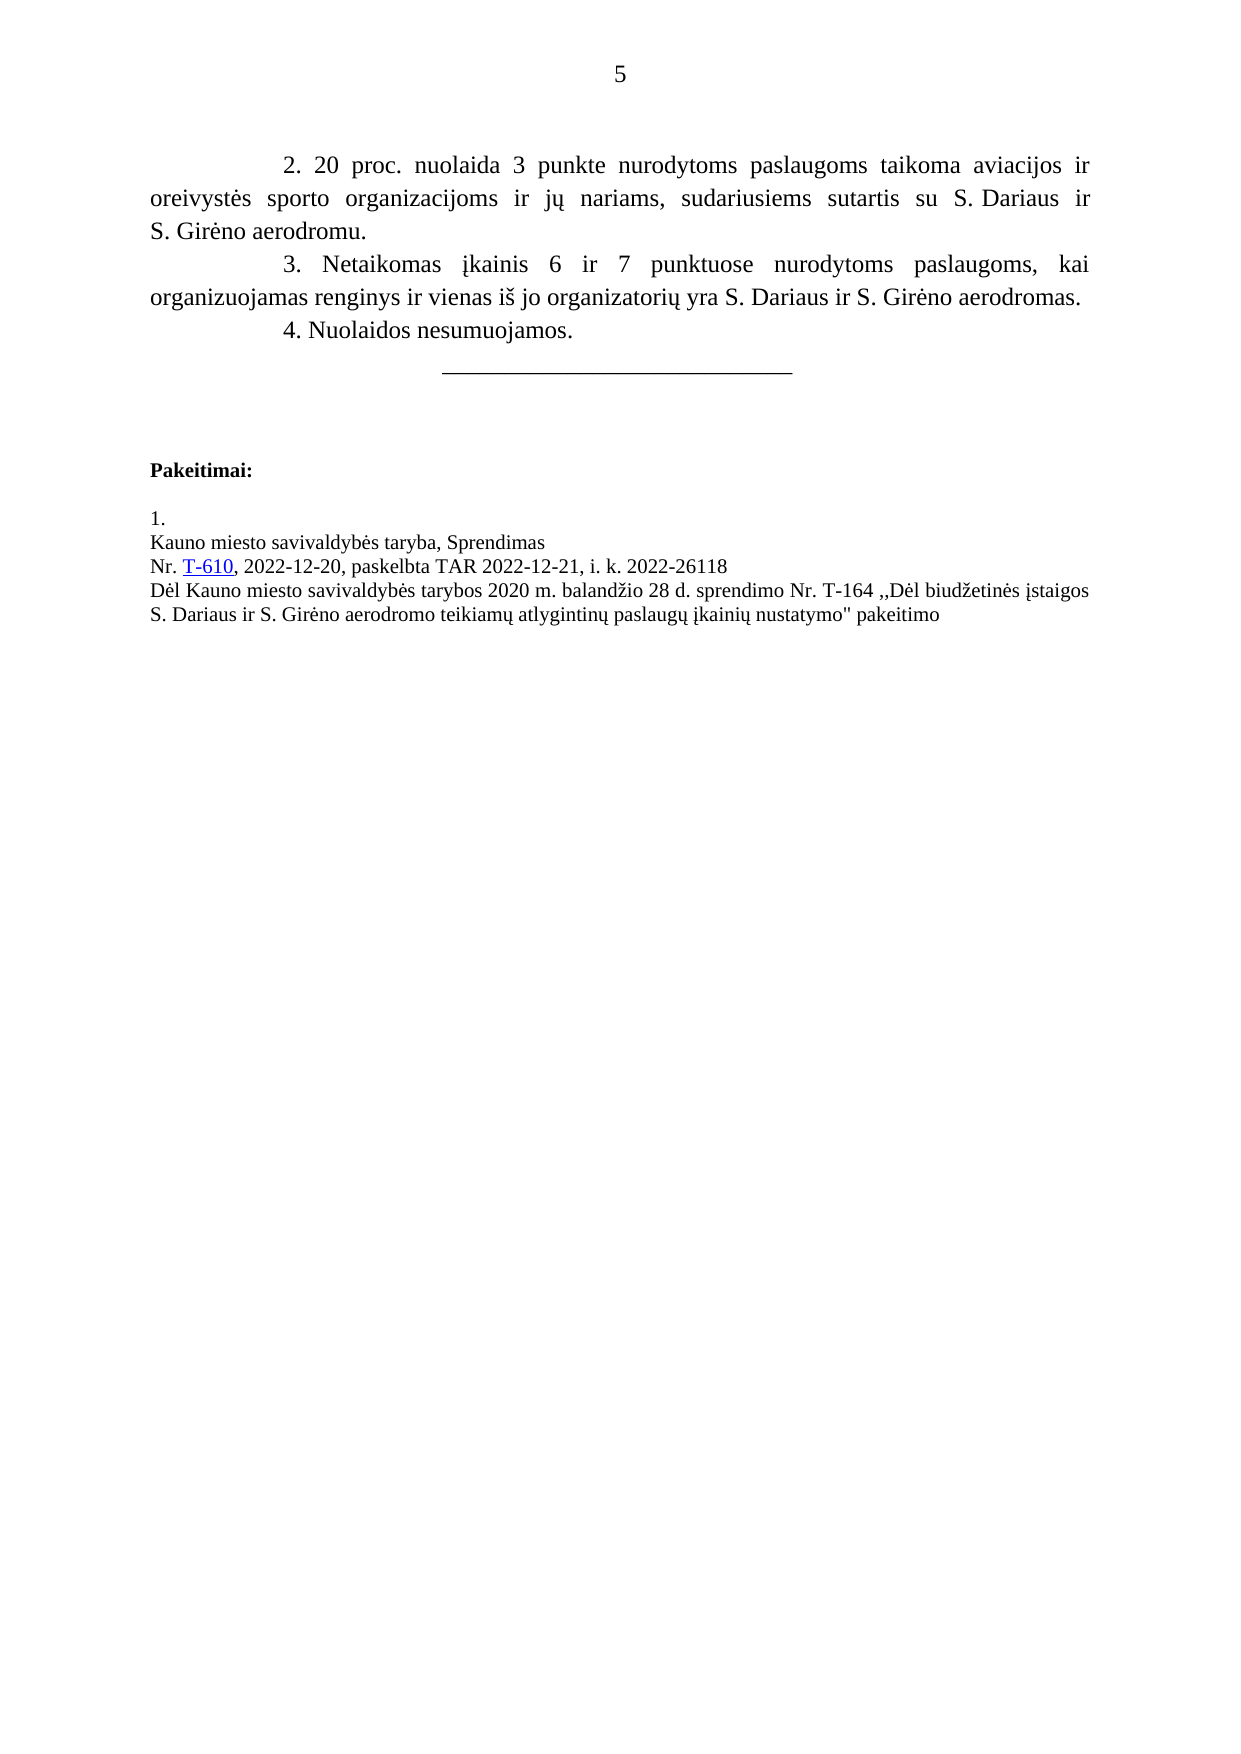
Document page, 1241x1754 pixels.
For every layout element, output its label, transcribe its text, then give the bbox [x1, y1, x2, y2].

text 1. [150, 506, 1090, 530]
text 4. Nuolaidos nesumuojamos. [150, 315, 1090, 344]
text Nr. T-610, 2022-12-20, paskelbta TAR 2022-12-21, i. k. 2022-26118 [150, 554, 1090, 578]
text 3. Netaikomas įkainis 6 ir 7 punktuose nurodytoms paslaugoms, kai organizuojamas renginys ir vienas iš jo organizatorių yra S. Dariaus ir S. Girėno aerodromas. [150, 249, 1090, 311]
text Pakeitimai: [150, 458, 1090, 482]
text Dėl Kauno miesto savivaldybės tarybos 2020 m. balandžio 28 d. sprendimo Nr. T-164 ,,Dėl biudžetinės įstaigos S. Dariaus ir S. Girėno aerodromo teikiamų atlygintinų paslaugų įkainių nustatymo" pakeitimo [150, 578, 1090, 626]
text 2. 20 proc. nuolaida 3 punkte nurodytoms paslaugoms taikoma aviacijos ir oreivystės sporto organizacijoms ir jų nariams, sudariusiems sutartis su S. Dariaus ir S. Girėno aerodromu. [150, 150, 1090, 245]
text Kauno miesto savivaldybės taryba, Sprendimas [150, 530, 1090, 554]
text ____________________________ [150, 348, 1090, 377]
